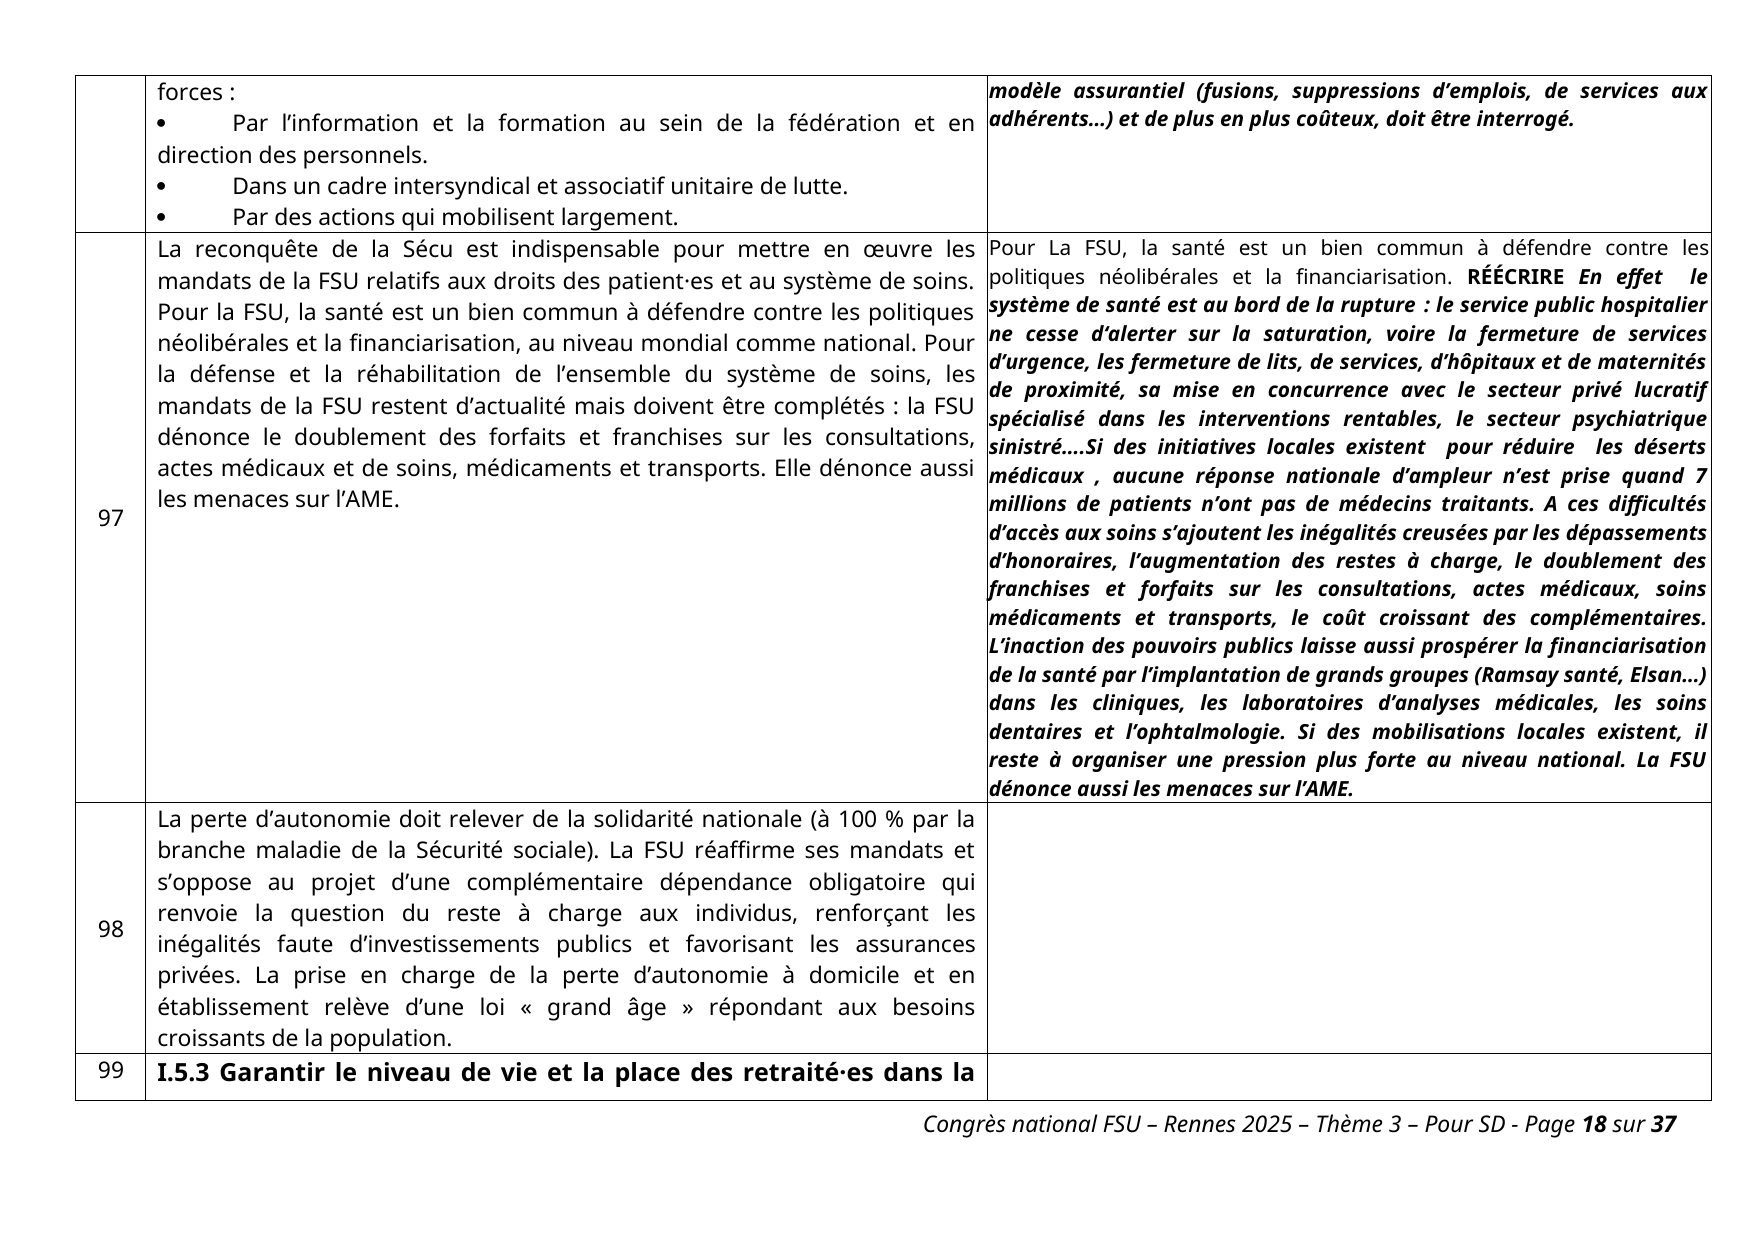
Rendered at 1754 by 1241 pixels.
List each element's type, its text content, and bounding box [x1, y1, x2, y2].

table_cell 99 [76, 1054, 145, 1099]
table_cell [988, 803, 1711, 1053]
table_cell [76, 76, 145, 232]
table_cell La perte d’autonomie doit relever de la solidarité nationale (à 100 % par la branche maladie de la Sécurité sociale). La FSU réaffirme ses mandats et s’oppose au projet d’une complémentaire dépendance obligatoire qui renvoie la question du reste à charge aux individus, renforçant les inégalités faute d’investissements publics et favorisant les assurances privées. La prise en charge de la perte d’autonomie à domicile et en établissement relève d’une loi « grand âge » répondant aux besoins croissants de la population. [146, 803, 987, 1053]
table_cell Pour La FSU, la santé est un bien commun à défendre contre les politiques néolibérales et la financiarisation. RÉÉCRIRE En effet le système de santé est au bord de la rupture : le service public hospitalier ne cesse d‘alerter sur la saturation, voire la fermeture de services d’urgence, les fermeture de lits, de services, d’hôpitaux et de maternités de proximité, sa mise en concurrence avec le secteur privé lucratif spécialisé dans les interventions rentables, le secteur psychiatrique sinistré….Si des initiatives locales existent pour réduire les déserts médicaux , aucune réponse nationale d’ampleur n’est prise quand 7 millions de patients n’ont pas de médecins traitants. A ces difficultés d’accès aux soins s’ajoutent les inégalités creusées par les dépassements d’honoraires, l’augmentation des restes à charge, le doublement des franchises et forfaits sur les consultations, actes médicaux, soins médicaments et transports, le coût croissant des complémentaires. L’inaction des pouvoirs publics laisse aussi prospérer la financiarisation de la santé par l’implantation de grands groupes (Ramsay santé, Elsan…) dans les cliniques, les laboratoires d’analyses médicales, les soins dentaires et l’ophtalmologie. Si des mobilisations locales existent, il reste à organiser une pression plus forte au niveau national. La FSU dénonce aussi les menaces sur l’AME. [988, 233, 1711, 802]
table_cell Pour imposer ce mandat, la FSU est déterminée à créer un rapport de forces : Par l’information et la formation au sein de la fédération et en direction des personnels. Dans un cadre intersyndical et associatif unitaire de lutte. Par des actions qui mobilisent largement. [146, 76, 987, 232]
table_cell [988, 1054, 1711, 1099]
table_cell I.5.3 Garantir le niveau de vie et la place des retraité·es dans la [146, 1054, 987, 1099]
table_cell 97 [76, 233, 145, 802]
table_cell La reconquête de la Sécu est indispensable pour mettre en œuvre les mandats de la FSU relatifs aux droits des patient·es et au système de soins. Pour la FSU, la santé est un bien commun à défendre contre les politiques néolibérales et la financiarisation, au niveau mondial comme national. Pour la défense et la réhabilitation de l’ensemble du système de soins, les mandats de la FSU restent d’actualité mais doivent être complétés : la FSU dénonce le doublement des forfaits et franchises sur les consultations, actes médicaux et de soins, médicaments et transports. Elle dénonce aussi les menaces sur l’AME. [146, 233, 987, 802]
table_cell modèle assurantiel (fusions, suppressions d’emplois, de services aux adhérents…) et de plus en plus coûteux, doit être interrogé. [988, 76, 1711, 232]
table_cell 98 [76, 803, 145, 1053]
